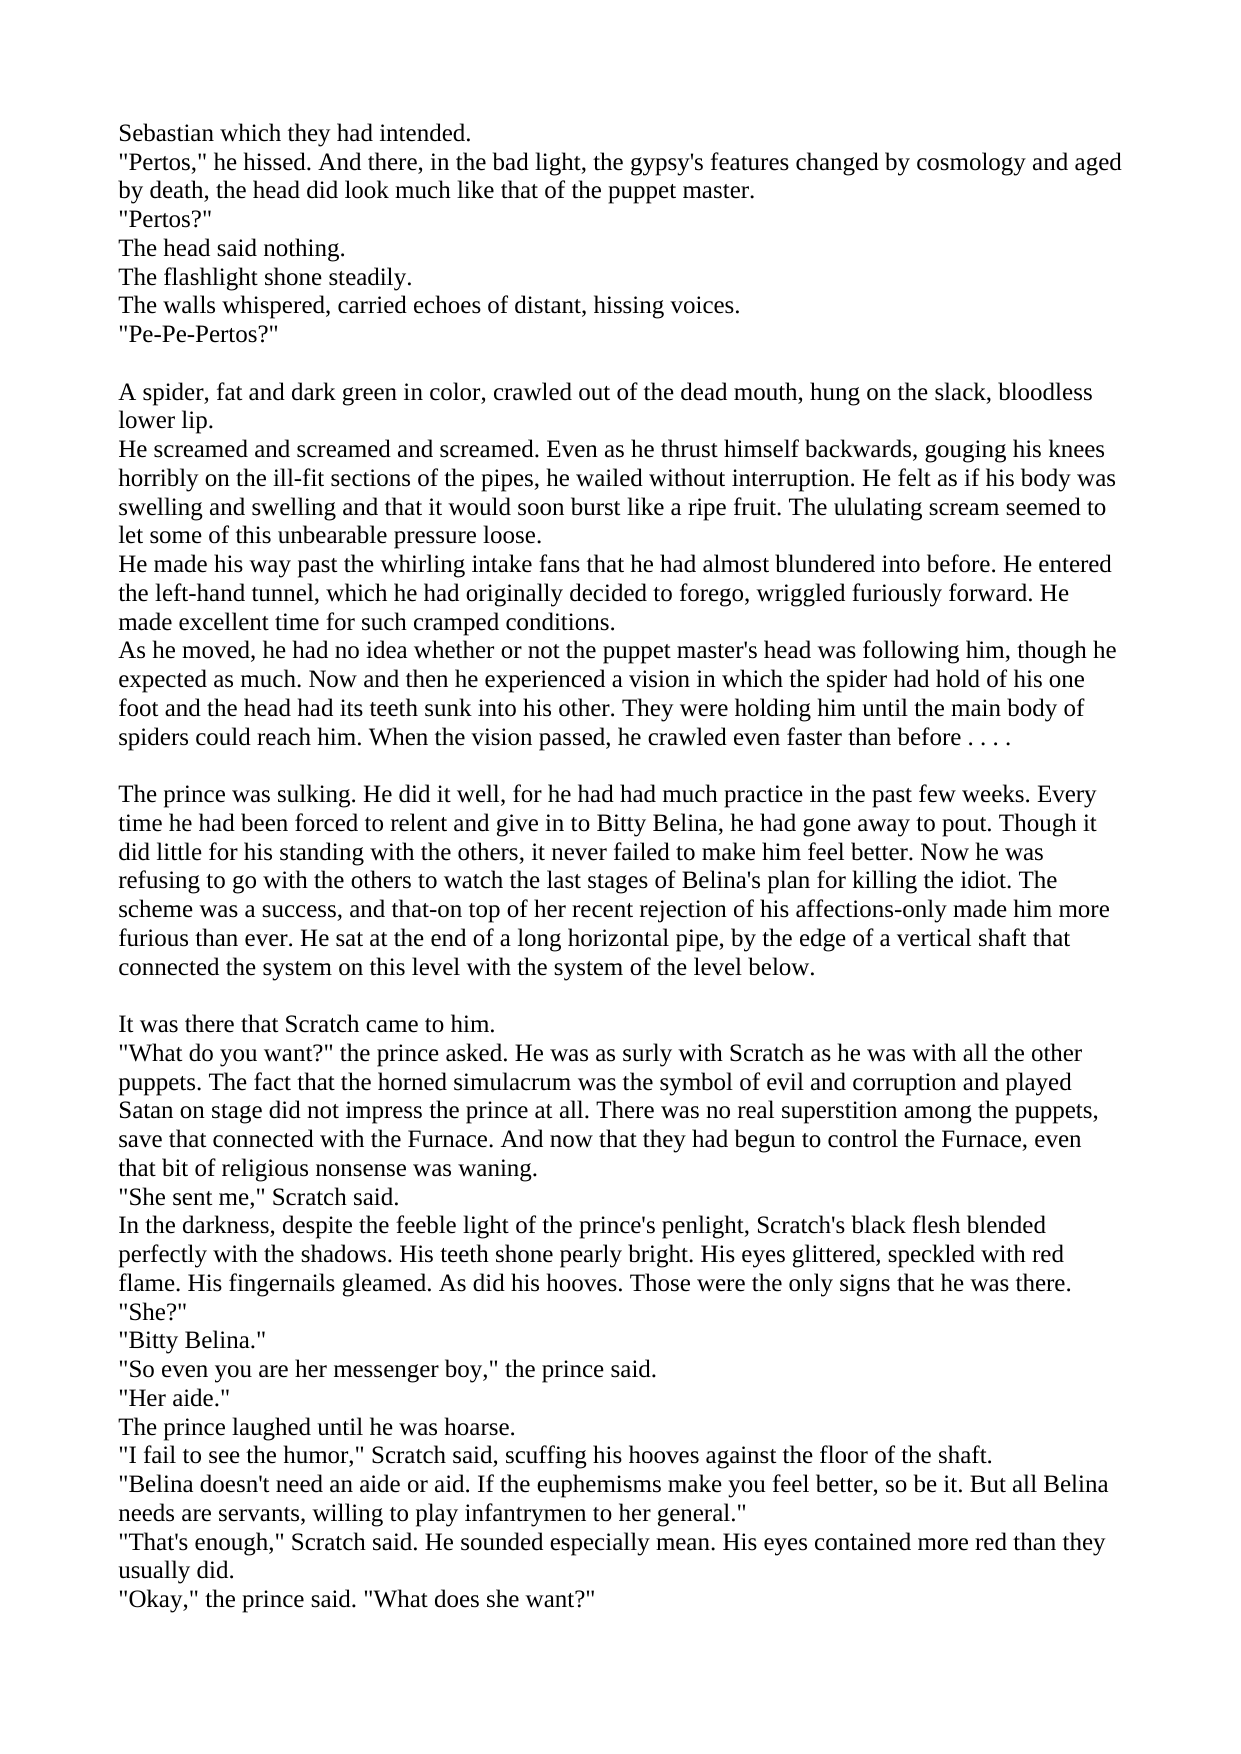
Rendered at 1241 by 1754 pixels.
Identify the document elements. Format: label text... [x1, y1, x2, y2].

text "Pertos," he hissed. And there, in the bad light, the gypsy's features changed by cosmology and aged by death, the head did look much like that of the puppet master. [118, 147, 1122, 204]
text As he moved, he had no idea whether or not the puppet master's head was following him, though he expected as much. Now and then he experienced a vision in which the spider had hold of his one foot and the head had its teeth sunk into his other. They were holding him until the main body of spiders could reach him. When the vision passed, he crawled even faster than before . . . . [118, 636, 1122, 751]
text In the darkness, despite the feeble light of the prince's penlight, Scratch's black flesh blended perfectly with the shadows. His teeth shone pearly bright. His eyes glittered, speckled with red flame. His fingernails gleamed. As did his hooves. Those were the only signs that he was there. [118, 1211, 1122, 1297]
text A spider, fat and dark green in color, crawled out of the dead mouth, hung on the slack, bloodless lower lip. [118, 377, 1122, 434]
text The prince laughed until he was hoarse. [118, 1412, 1122, 1441]
text "She?" [118, 1297, 1122, 1326]
text The prince was sulking. He did it well, for he had had much practice in the past few weeks. Every time he had been forced to relent and give in to Bitty Belina, he had gone away to pout. Though it did little for his standing with the others, it never failed to make him feel better. Now he was refusing to go with the others to watch the last stages of Belina's plan for killing the idiot. The scheme was a success, and that-on top of her recent rejection of his affections-only made him more furious than ever. He sat at the end of a long horizontal pipe, by the edge of a vertical shaft that connected the system on this level with the system of the level below. [118, 779, 1122, 981]
text He screamed and screamed and screamed. Even as he thrust himself backwards, gouging his knees horribly on the ill-fit sections of the pipes, he wailed without interruption. He felt as if his body was swelling and swelling and that it would soon burst like a ripe fruit. The ululating scream seemed to let some of this unbearable pressure loose. [118, 434, 1122, 549]
text Sebastian which they had intended. [118, 118, 1122, 147]
text "Pe-Pe-Pertos?" [118, 319, 1122, 348]
text It was there that Scratch came to him. [118, 1009, 1122, 1038]
text "Okay," the prince said. "What does she want?" [118, 1584, 1122, 1613]
text "Bitty Belina." [118, 1326, 1122, 1354]
text "Belina doesn't need an aide or aid. If the euphemisms make you feel better, so be it. But all Belina needs are servants, willing to play infantrymen to her general." [118, 1469, 1122, 1527]
text "Her aide." [118, 1383, 1122, 1412]
text The flashlight shone steadily. [118, 262, 1122, 291]
text "What do you want?" the prince asked. He was as surly with Scratch as he was with all the other puppets. The fact that the horned simulacrum was the symbol of evil and corruption and played Satan on stage did not impress the prince at all. There was no real superstition among the puppets, save that connected with the Furnace. And now that they had begun to control the Furnace, even that bit of religious nonsense was waning. [118, 1038, 1122, 1182]
text He made his way past the whirling intake fans that he had almost blundered into before. He entered the left-hand tunnel, which he had originally decided to forego, wriggled furiously forward. He made excellent time for such cramped conditions. [118, 549, 1122, 636]
text "I fail to see the humor," Scratch said, scuffing his hooves against the floor of the shaft. [118, 1441, 1122, 1469]
text The walls whispered, carried echoes of distant, hissing voices. [118, 291, 1122, 319]
text "That's enough," Scratch said. He sounded especially mean. His eyes contained more red than they usually did. [118, 1527, 1122, 1584]
text "She sent me," Scratch said. [118, 1182, 1122, 1211]
text "So even you are her messenger boy," the prince said. [118, 1354, 1122, 1383]
text The head said nothing. [118, 233, 1122, 262]
text "Pertos?" [118, 204, 1122, 233]
